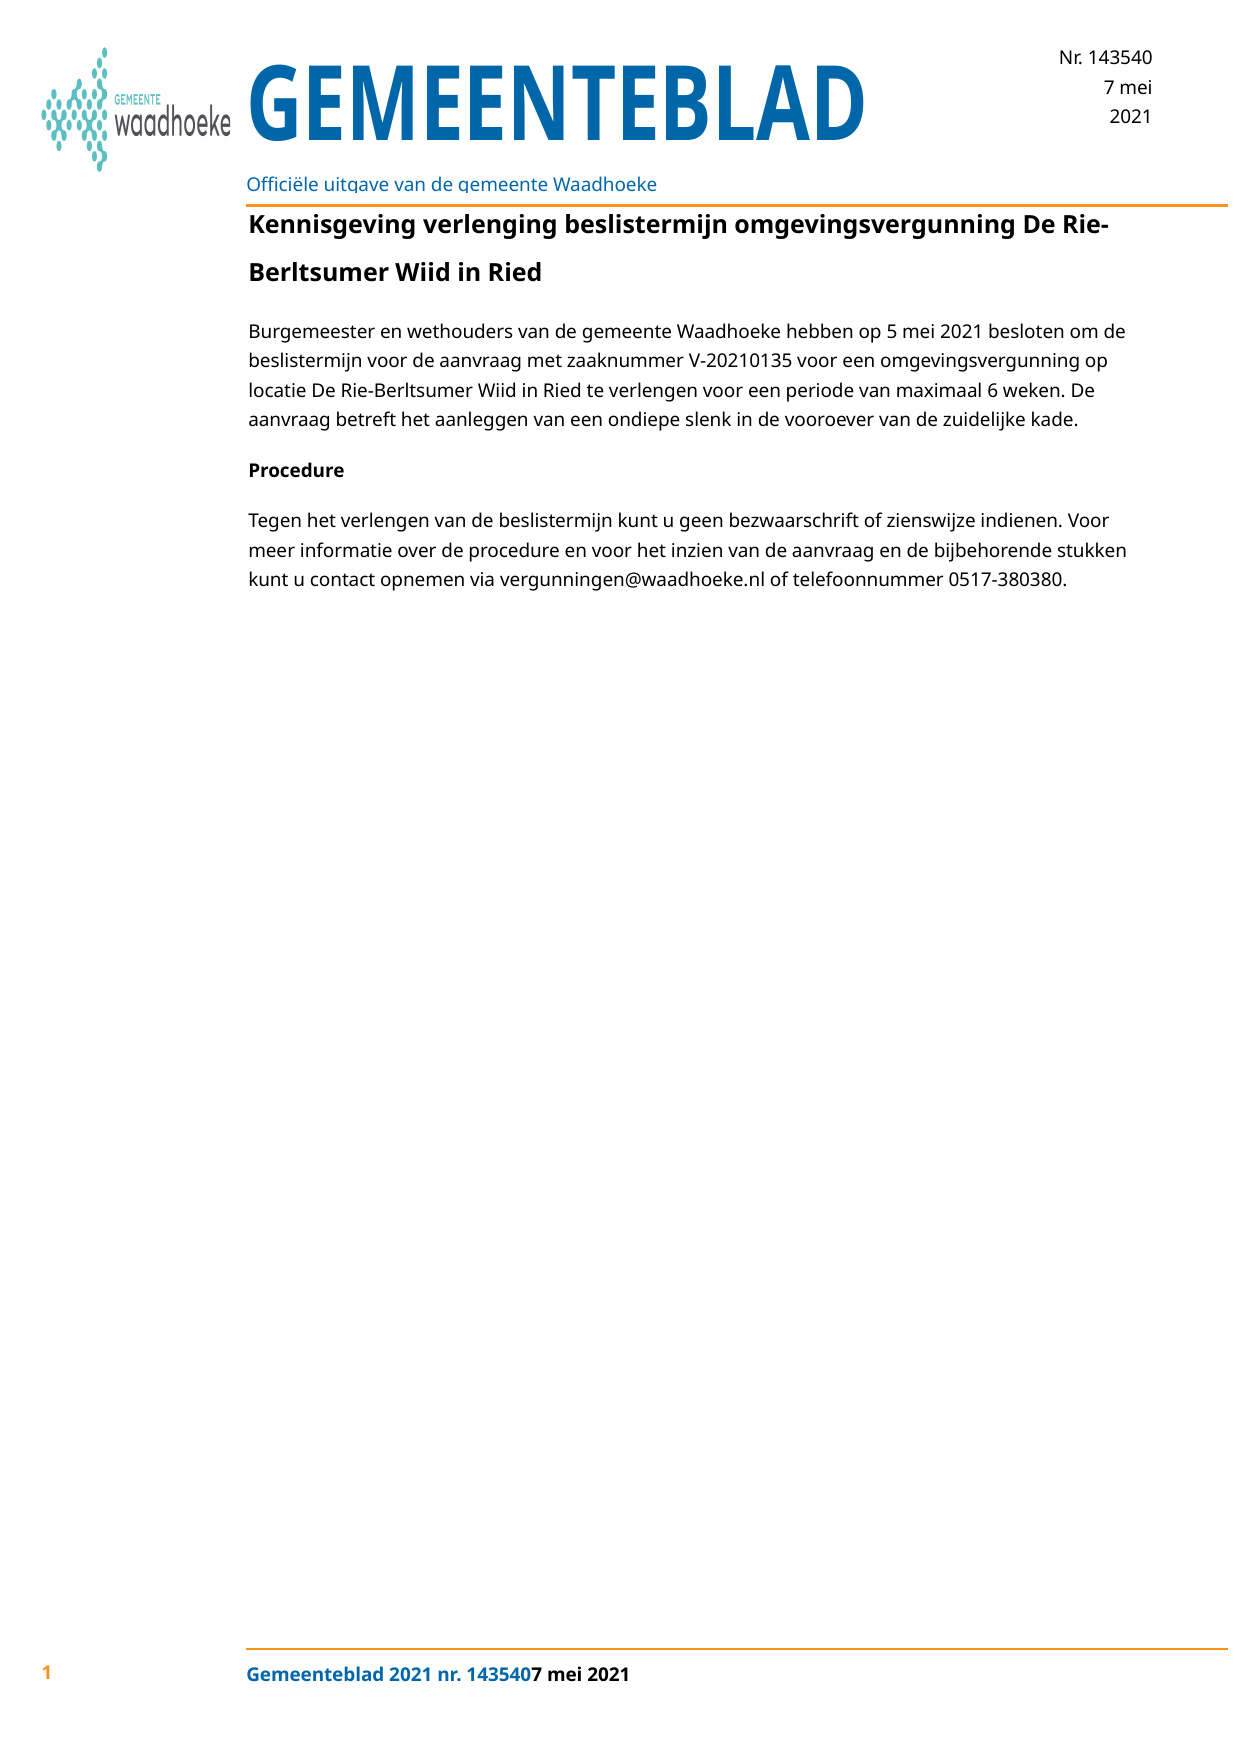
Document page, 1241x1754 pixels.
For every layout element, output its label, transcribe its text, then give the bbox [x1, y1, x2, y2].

text Burgemeester en wethouders van de gemeente Waadhoeke hebben op 5 mei 2021 besloten om de beslistermijn voor de aanvraag met zaaknummer V-20210135 voor een omgevingsvergunning op locatie De Rie-Berltsumer Wiid in Ried te verlengen voor een periode van maximaal 6 weken. De aanvraag betreft het aanleggen van een ondiepe slenk in de vooroever van de zuidelijke kade. [248, 318, 1152, 432]
picture [41, 47, 231, 172]
text Kennisgeving verlenging beslistermijn omgevingsvergunning De Rie-Berltsumer Wiid in Ried [248, 207, 1152, 288]
text Tegen het verlengen van de beslistermijn kunt u geen bezwaarschrift of zienswijze indienen. Voor meer informatie over de procedure en voor het inzien van de aanvraag en de bijbehorende stukken kunt u contact opnemen via vergunningen@waadhoeke.nl of telefoonnummer 0517-380380. [248, 507, 1152, 592]
text Procedure [248, 457, 1152, 483]
